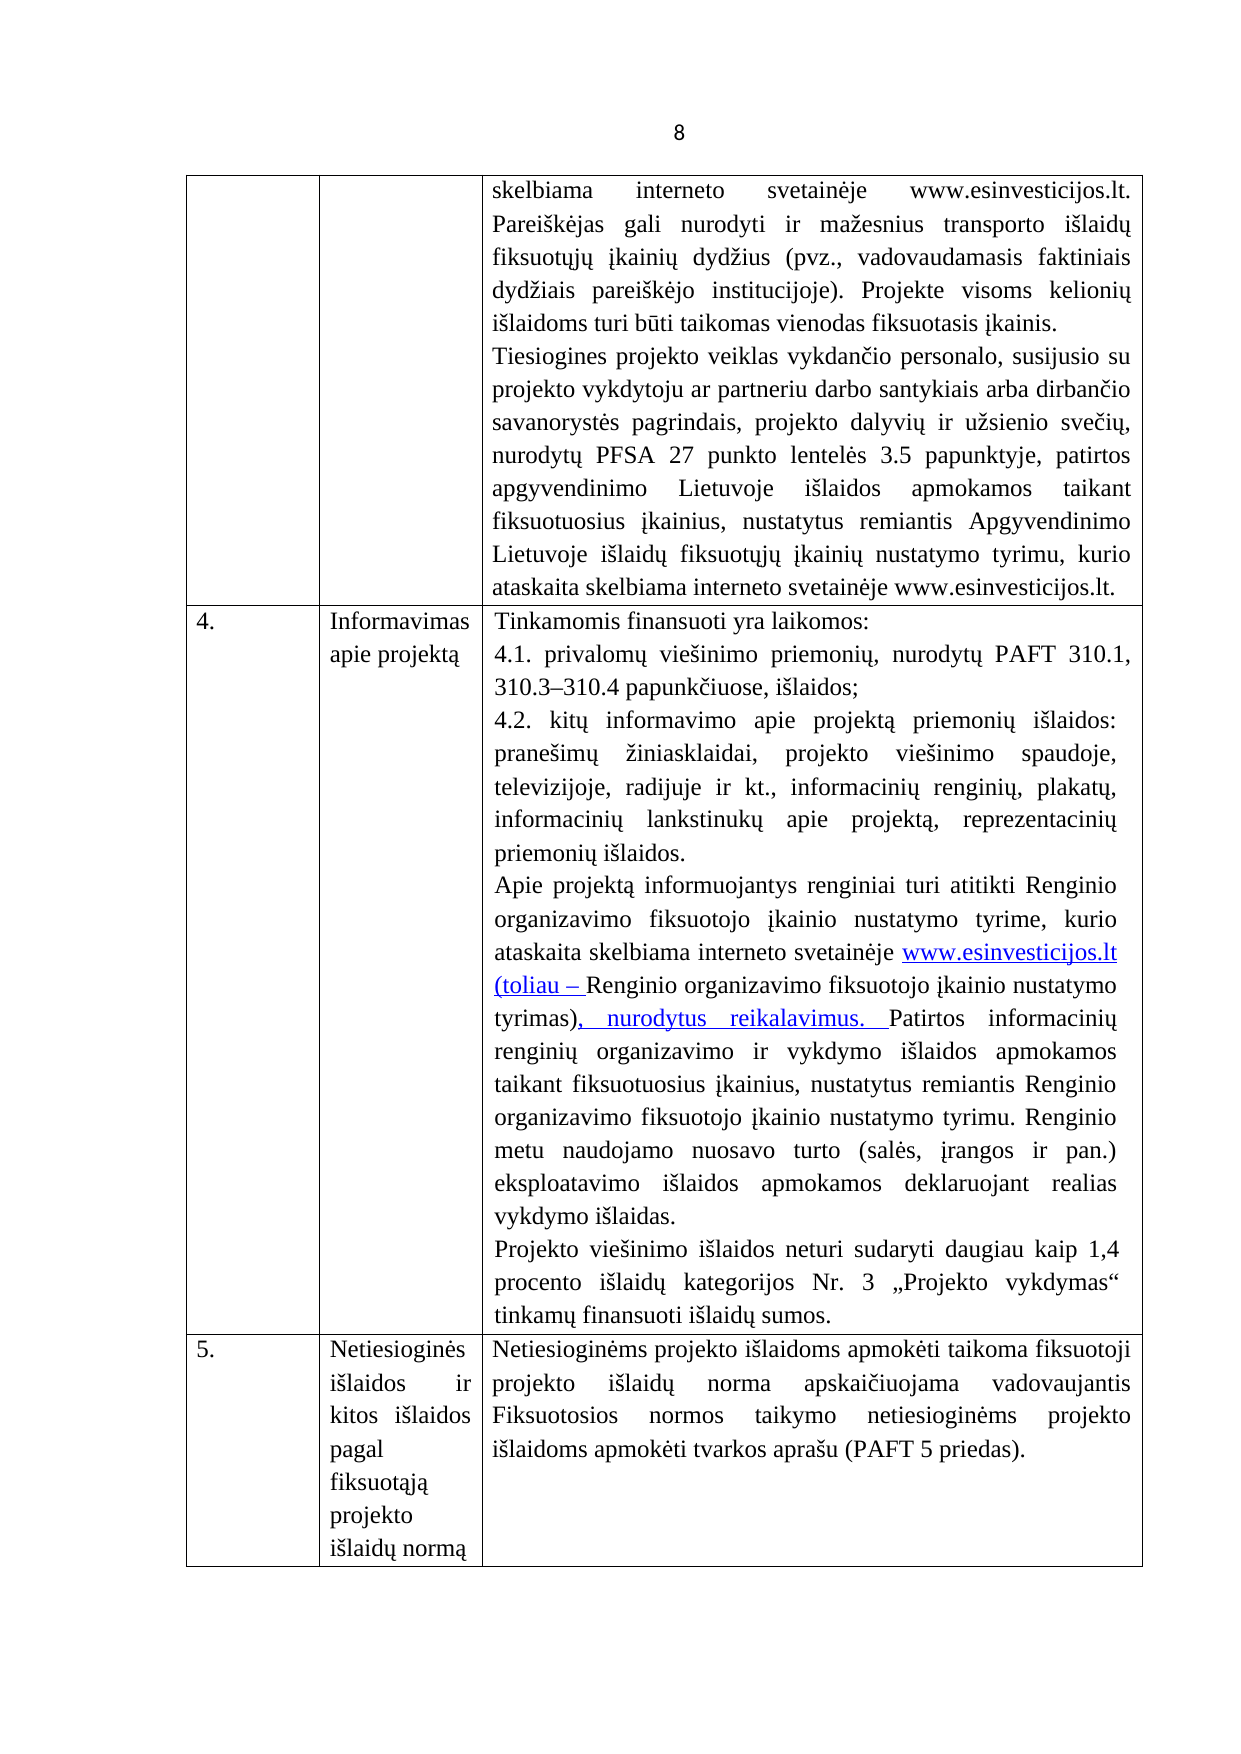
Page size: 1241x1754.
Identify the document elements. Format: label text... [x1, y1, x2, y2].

table_cell [483, 606, 492, 1333]
table_cell [1132, 606, 1142, 1333]
table_cell 4. [187, 606, 319, 1333]
table_cell [320, 176, 482, 605]
table_cell Netiesioginės išlaidos ir kitos išlaidos pagal fiksuotąją projekto išlaidų normą [320, 1335, 482, 1566]
table_cell 5. [187, 1335, 319, 1566]
table_cell Netiesioginėms projekto išlaidoms apmokėti taikoma fiksuotoji projekto išlaidų norma apskaičiuojama vadovaujantis Fiksuotosios normos taikymo netiesioginėms projekto išlaidoms apmokėti tvarkos aprašu (PAFT 5 priedas). [483, 1335, 1142, 1566]
table_cell [187, 176, 319, 605]
table_header Tinkamomis finansuoti yra laikomos: 4.1. privalomų viešinimo priemonių, nurodytų PAFT 310.1, 310.3–310.4 papunkčiuose, išlaidos; 4.2. kitų informavimo apie projektą priemonių išlaidos: pranešimų žiniasklaidai, projekto viešinimo spaudoje, televizijoje, radijuje ir kt., informacinių renginių, plakatų, informacinių lankstinukų apie projektą, reprezentacinių priemonių išlaidos. Apie projektą informuojantys renginiai turi atitikti Renginio organizavimo fiksuotojo įkainio nustatymo tyrime, kurio ataskaita skelbiama interneto svetainėje www.esinvesticijos.lt (toliau – Renginio organizavimo fiksuotojo įkainio nustatymo tyrimas), nurodytus reikalavimus. Patirtos informacinių renginių organizavimo ir vykdymo išlaidos apmokamos taikant fiksuotuosius įkainius, nustatytus remiantis Renginio organizavimo fiksuotojo įkainio nustatymo tyrimu. Renginio metu naudojamo nuosavo turto (salės, įrangos ir pan.) eksploatavimo išlaidos apmokamos deklaruojant realias vykdymo išlaidas. Projekto viešinimo išlaidos neturi sudaryti daugiau kaip 1,4 procento išlaidų kategorijos Nr. 3 „Projekto vykdymas“ tinkamų finansuoti išlaidų sumos. [493, 607, 1131, 1333]
table_cell Informavimas apie projektą [320, 606, 482, 1333]
table_cell skelbiama interneto svetainėje www.esinvesticijos.lt. Pareiškėjas gali nurodyti ir mažesnius transporto išlaidų fiksuotųjų įkainių dydžius (pvz., vadovaudamasis faktiniais dydžiais pareiškėjo institucijoje). Projekte visoms kelionių išlaidoms turi būti taikomas vienodas fiksuotasis įkainis. Tiesiogines projekto veiklas vykdančio personalo, susijusio su projekto vykdytoju ar partneriu darbo santykiais arba dirbančio savanorystės pagrindais, projekto dalyvių ir užsienio svečių, nurodytų PFSA 27 punkto lentelės 3.5 papunktyje, patirtos apgyvendinimo Lietuvoje išlaidos apmokamos taikant fiksuotuosius įkainius, nustatytus remiantis Apgyvendinimo Lietuvoje išlaidų fiksuotųjų įkainių nustatymo tyrimu, kurio ataskaita skelbiama interneto svetainėje www.esinvesticijos.lt. [483, 176, 1142, 605]
